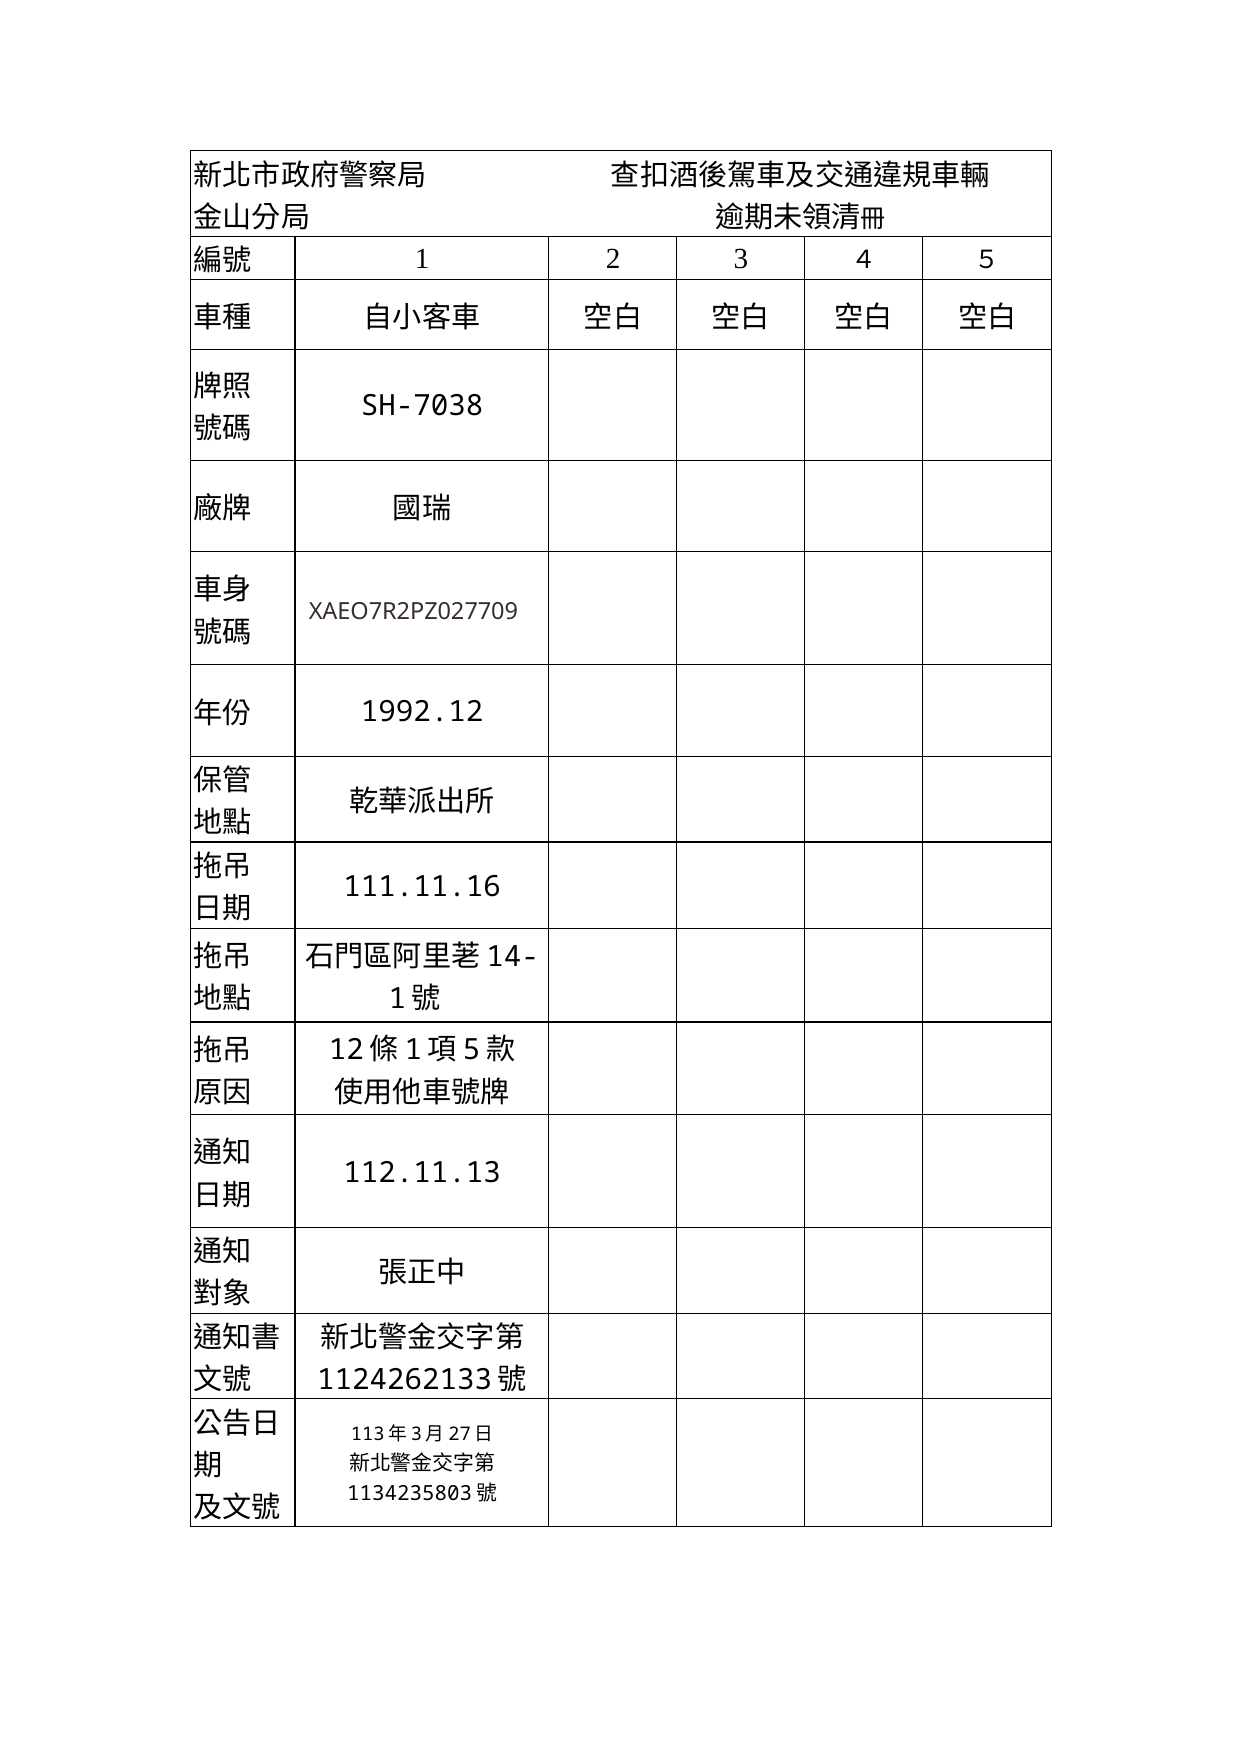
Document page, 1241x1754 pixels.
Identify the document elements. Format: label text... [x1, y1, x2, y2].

table_cell XAEO7R2PZ027709 [296, 552, 548, 664]
table_cell [677, 1115, 804, 1227]
table_cell [805, 350, 922, 459]
table_cell 111.11.16 [296, 843, 548, 928]
table_cell [805, 1314, 922, 1398]
table_cell 年份 [191, 665, 294, 756]
table_cell [805, 461, 922, 551]
table_cell 空白 [677, 280, 804, 349]
table_cell [549, 843, 676, 928]
table_cell [677, 1228, 804, 1312]
table_cell [549, 1115, 676, 1227]
table_cell [677, 1399, 804, 1526]
table_cell [923, 1023, 1051, 1114]
table_cell 張正中 [296, 1228, 548, 1312]
table_cell 空白 [805, 280, 922, 349]
table_cell 保管 地點 [191, 757, 294, 841]
table_cell ４ [805, 237, 922, 279]
table_cell 石門區阿里荖14-1號 [296, 929, 548, 1021]
table_cell 通知 對象 [191, 1228, 294, 1312]
table_cell [923, 552, 1051, 664]
table_cell [677, 461, 804, 551]
table_cell [805, 552, 922, 664]
table_header 新北市政府警察局 金山分局 [191, 151, 549, 236]
table_cell 3 [677, 237, 804, 279]
table_cell SH-7038 [296, 350, 548, 459]
table_cell 12條1項5款 使用他車號牌 [296, 1023, 548, 1114]
table_cell 拖吊 原因 [191, 1023, 294, 1114]
table_cell [549, 1023, 676, 1114]
table_header 查扣酒後駕車及交通違規車輛 逾期未領清冊 [549, 151, 1051, 236]
table_cell [549, 757, 676, 841]
table_cell 拖吊 日期 [191, 843, 294, 928]
table_cell [549, 1228, 676, 1312]
table_cell [677, 552, 804, 664]
table_cell [923, 1399, 1051, 1526]
table_cell 通知書 文號 [191, 1314, 294, 1398]
table_cell [923, 461, 1051, 551]
table_cell 自小客車 [296, 280, 548, 349]
table_cell [923, 757, 1051, 841]
table_cell 空白 [549, 280, 676, 349]
table_cell [923, 1314, 1051, 1398]
table_cell [549, 1314, 676, 1398]
table_cell 通知 日期 [191, 1115, 294, 1227]
table_cell [923, 929, 1051, 1021]
table_cell 2 [549, 237, 676, 279]
table_cell 1 [296, 237, 548, 279]
table_cell [923, 350, 1051, 459]
table_cell 新北警金交字第1124262133號 [296, 1314, 548, 1398]
table_cell 廠牌 [191, 461, 294, 551]
table_cell [805, 843, 922, 928]
table_cell [805, 757, 922, 841]
table_cell 112.11.13 [296, 1115, 548, 1227]
table_cell [677, 1314, 804, 1398]
table_cell 113年3月27日 新北警金交字第 1134235803號 [296, 1399, 548, 1526]
table_cell [805, 1228, 922, 1312]
table_cell [923, 843, 1051, 928]
table_cell [549, 350, 676, 459]
table_cell [549, 1399, 676, 1526]
table_cell [549, 461, 676, 551]
table_cell [805, 1023, 922, 1114]
table_cell 牌照 號碼 [191, 350, 294, 459]
table_cell 車種 [191, 280, 294, 349]
table_cell [677, 929, 804, 1021]
table_cell [923, 665, 1051, 756]
table_cell [677, 843, 804, 928]
table_cell [677, 1023, 804, 1114]
table_cell [549, 665, 676, 756]
table_cell [549, 552, 676, 664]
table_cell 公告日期 及文號 [191, 1399, 294, 1526]
table_cell ５ [923, 237, 1051, 279]
table_cell [805, 929, 922, 1021]
table_cell [805, 665, 922, 756]
table_cell 車身 號碼 [191, 552, 294, 664]
table_cell 空白 [923, 280, 1051, 349]
table_cell [923, 1228, 1051, 1312]
table_cell 國瑞 [296, 461, 548, 551]
table_cell 拖吊 地點 [191, 929, 294, 1021]
table_cell [677, 665, 804, 756]
table_cell [549, 929, 676, 1021]
table_cell 1992.12 [296, 665, 548, 756]
table_cell [805, 1115, 922, 1227]
table_cell [805, 1399, 922, 1526]
table_cell [677, 757, 804, 841]
table_cell [677, 350, 804, 459]
table_cell 乾華派出所 [296, 757, 548, 841]
table_cell [923, 1115, 1051, 1227]
table_cell 編號 [191, 237, 294, 279]
